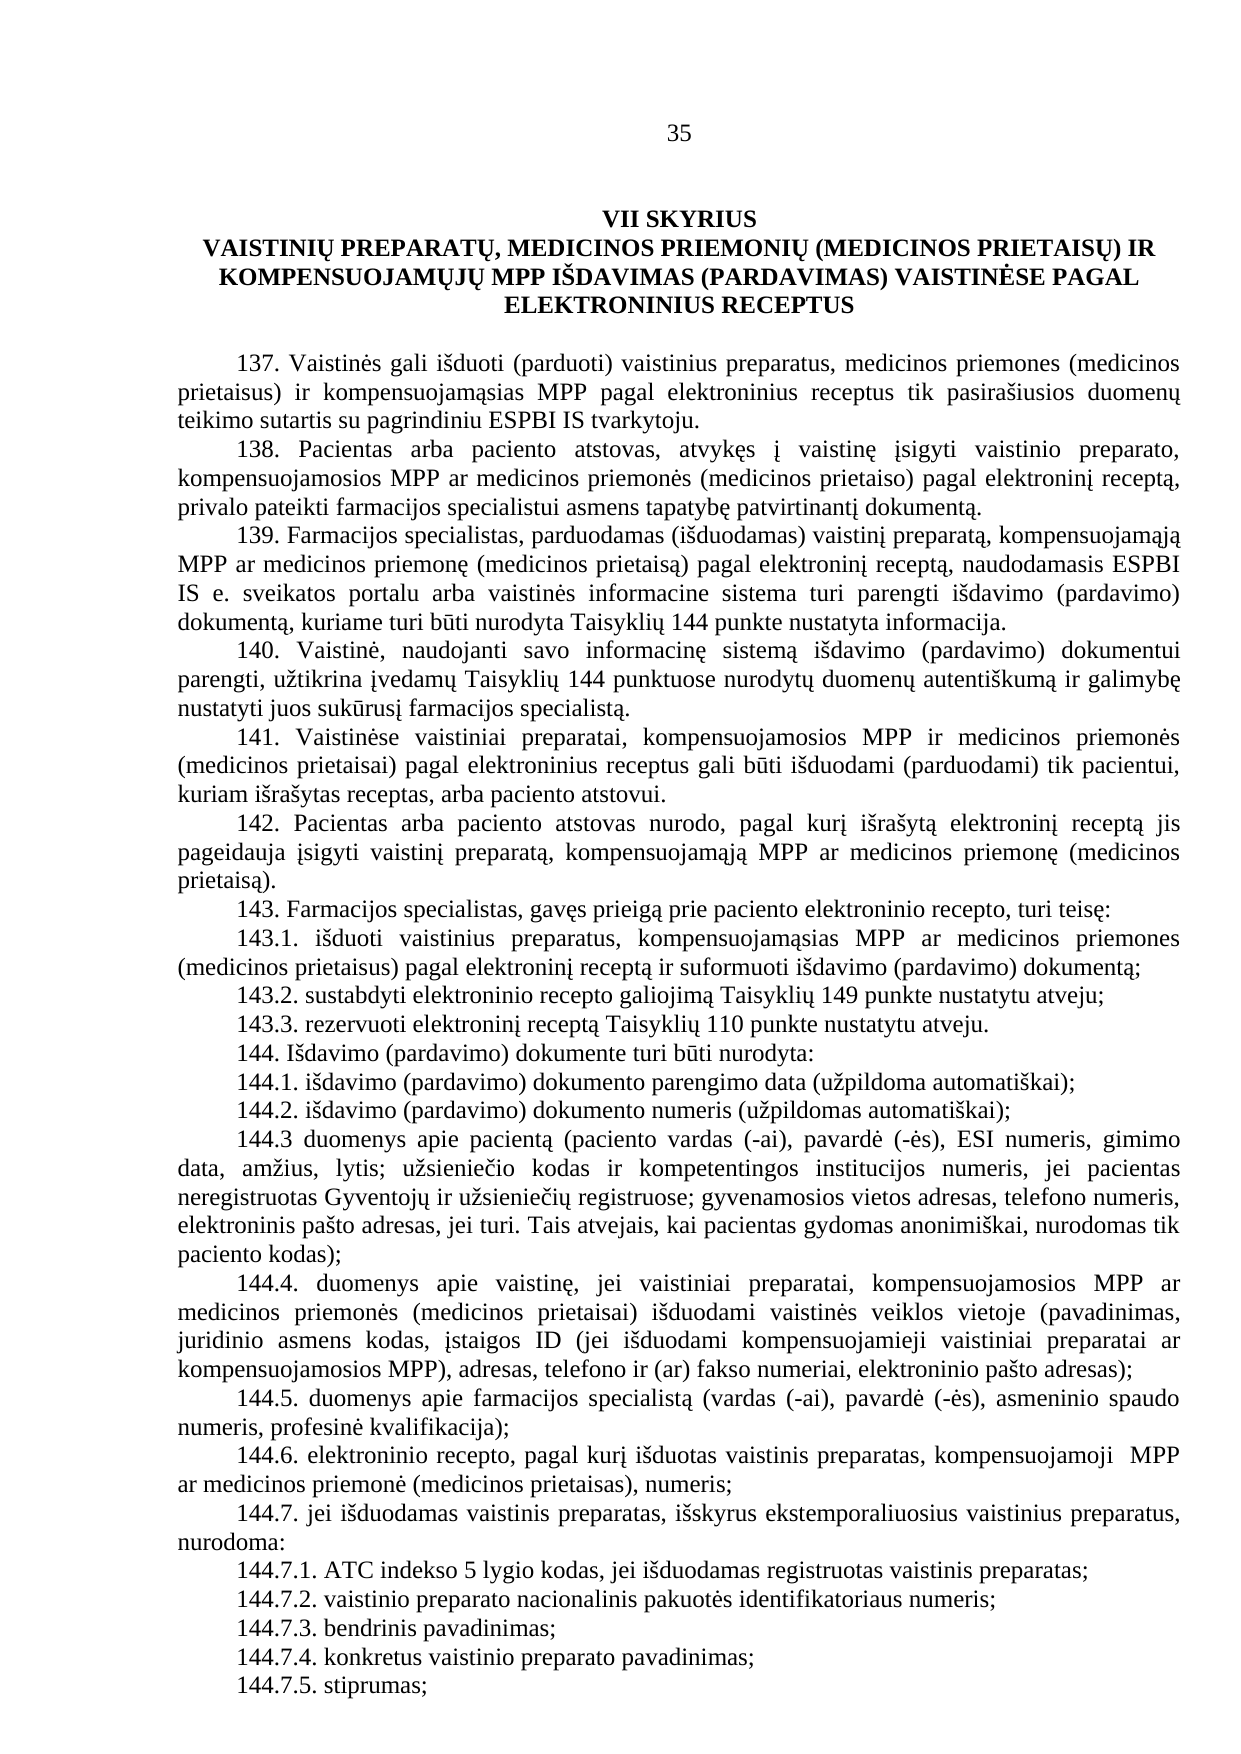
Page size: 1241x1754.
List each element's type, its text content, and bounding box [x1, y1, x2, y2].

text 143.3. rezervuoti elektroninį receptą Taisyklių 110 punkte nustatytu atveju. [177, 1009, 1181, 1038]
text 144.6. elektroninio recepto, pagal kurį išduotas vaistinis preparatas, kompensuojamoji MPP ar medicinos priemonė (medicinos prietaisas), numeris; [177, 1441, 1181, 1498]
text 144.7.4. konkretus vaistinio preparato pavadinimas; [177, 1642, 1181, 1671]
text VAISTINIŲ PREPARATŲ, MEDICINOS PRIEMONIŲ (MEDICINOS PRIETAISŲ) IR KOMPENSUOJAMŲJŲ MPP IŠDAVIMAS (PARDAVIMAS) VAISTINĖSE PAGAL ELEKTRONINIUS RECEPTUS [177, 233, 1181, 319]
text 144.7.3. bendrinis pavadinimas; [177, 1613, 1181, 1642]
text VII SKYRIUS [177, 204, 1181, 233]
text 144.7.1. ATC indekso 5 lygio kodas, jei išduodamas registruotas vaistinis preparatas; [177, 1556, 1181, 1584]
text 144.4. duomenys apie vaistinę, jei vaistiniai preparatai, kompensuojamosios MPP ar medicinos priemonės (medicinos prietaisai) išduodami vaistinės veiklos vietoje (pavadinimas, juridinio asmens kodas, įstaigos ID (jei išduodami kompensuojamieji vaistiniai preparatai ar kompensuojamosios MPP), adresas, telefono ir (ar) fakso numeriai, elektroninio pašto adresas); [177, 1268, 1181, 1383]
text 143.2. sustabdyti elektroninio recepto galiojimą Taisyklių 149 punkte nustatytu atveju; [177, 981, 1181, 1009]
text 144.2. išdavimo (pardavimo) dokumento numeris (užpildomas automatiškai); [177, 1096, 1181, 1124]
text 144.3 duomenys apie pacientą (paciento vardas (-ai), pavardė (-ės), ESI numeris, gimimo data, amžius, lytis; užsieniečio kodas ir kompetentingos institucijos numeris, jei pacientas neregistruotas Gyventojų ir užsieniečių registruose; gyvenamosios vietos adresas, telefono numeris, elektroninis pašto adresas, jei turi. Tais atvejais, kai pacientas gydomas anonimiškai, nurodomas tik paciento kodas); [177, 1124, 1181, 1268]
text 143.1. išduoti vaistinius preparatus, kompensuojamąsias MPP ar medicinos priemones (medicinos prietaisus) pagal elektroninį receptą ir suformuoti išdavimo (pardavimo) dokumentą; [177, 923, 1181, 981]
text 144. Išdavimo (pardavimo) dokumente turi būti nurodyta: [177, 1038, 1181, 1067]
text 139. Farmacijos specialistas, parduodamas (išduodamas) vaistinį preparatą, kompensuojamąją MPP ar medicinos priemonę (medicinos prietaisą) pagal elektroninį receptą, naudodamasis ESPBI IS e. sveikatos portalu arba vaistinės informacine sistema turi parengti išdavimo (pardavimo) dokumentą, kuriame turi būti nurodyta Taisyklių 144 punkte nustatyta informacija. [177, 521, 1181, 636]
text 144.7.2. vaistinio preparato nacionalinis pakuotės identifikatoriaus numeris; [177, 1584, 1181, 1613]
text 144.5. duomenys apie farmacijos specialistą (vardas (-ai), pavardė (-ės), asmeninio spaudo numeris, profesinė kvalifikacija); [177, 1383, 1181, 1441]
text 144.7. jei išduodamas vaistinis preparatas, išskyrus ekstemporaliuosius vaistinius preparatus, nurodoma: [177, 1498, 1181, 1556]
text 144.1. išdavimo (pardavimo) dokumento parengimo data (užpildoma automatiškai); [177, 1067, 1181, 1096]
text 141. Vaistinėse vaistiniai preparatai, kompensuojamosios MPP ir medicinos priemonės (medicinos prietaisai) pagal elektroninius receptus gali būti išduodami (parduodami) tik pacientui, kuriam išrašytas receptas, arba paciento atstovui. [177, 722, 1181, 808]
text 144.7.5. stiprumas; [177, 1671, 1181, 1699]
text 140. Vaistinė, naudojanti savo informacinę sistemą išdavimo (pardavimo) dokumentui parengti, užtikrina įvedamų Taisyklių 144 punktuose nurodytų duomenų autentiškumą ir galimybę nustatyti juos sukūrusį farmacijos specialistą. [177, 636, 1181, 722]
text 143. Farmacijos specialistas, gavęs prieigą prie paciento elektroninio recepto, turi teisę: [177, 894, 1181, 923]
text 137. Vaistinės gali išduoti (parduoti) vaistinius preparatus, medicinos priemones (medicinos prietaisus) ir kompensuojamąsias MPP pagal elektroninius receptus tik pasirašiusios duomenų teikimo sutartis su pagrindiniu ESPBI IS tvarkytoju. [177, 348, 1181, 434]
text 142. Pacientas arba paciento atstovas nurodo, pagal kurį išrašytą elektroninį receptą jis pageidauja įsigyti vaistinį preparatą, kompensuojamąją MPP ar medicinos priemonę (medicinos prietaisą). [177, 808, 1181, 894]
text 138. Pacientas arba paciento atstovas, atvykęs į vaistinę įsigyti vaistinio preparato, kompensuojamosios MPP ar medicinos priemonės (medicinos prietaiso) pagal elektroninį receptą, privalo pateikti farmacijos specialistui asmens tapatybę patvirtinantį dokumentą. [177, 434, 1181, 521]
